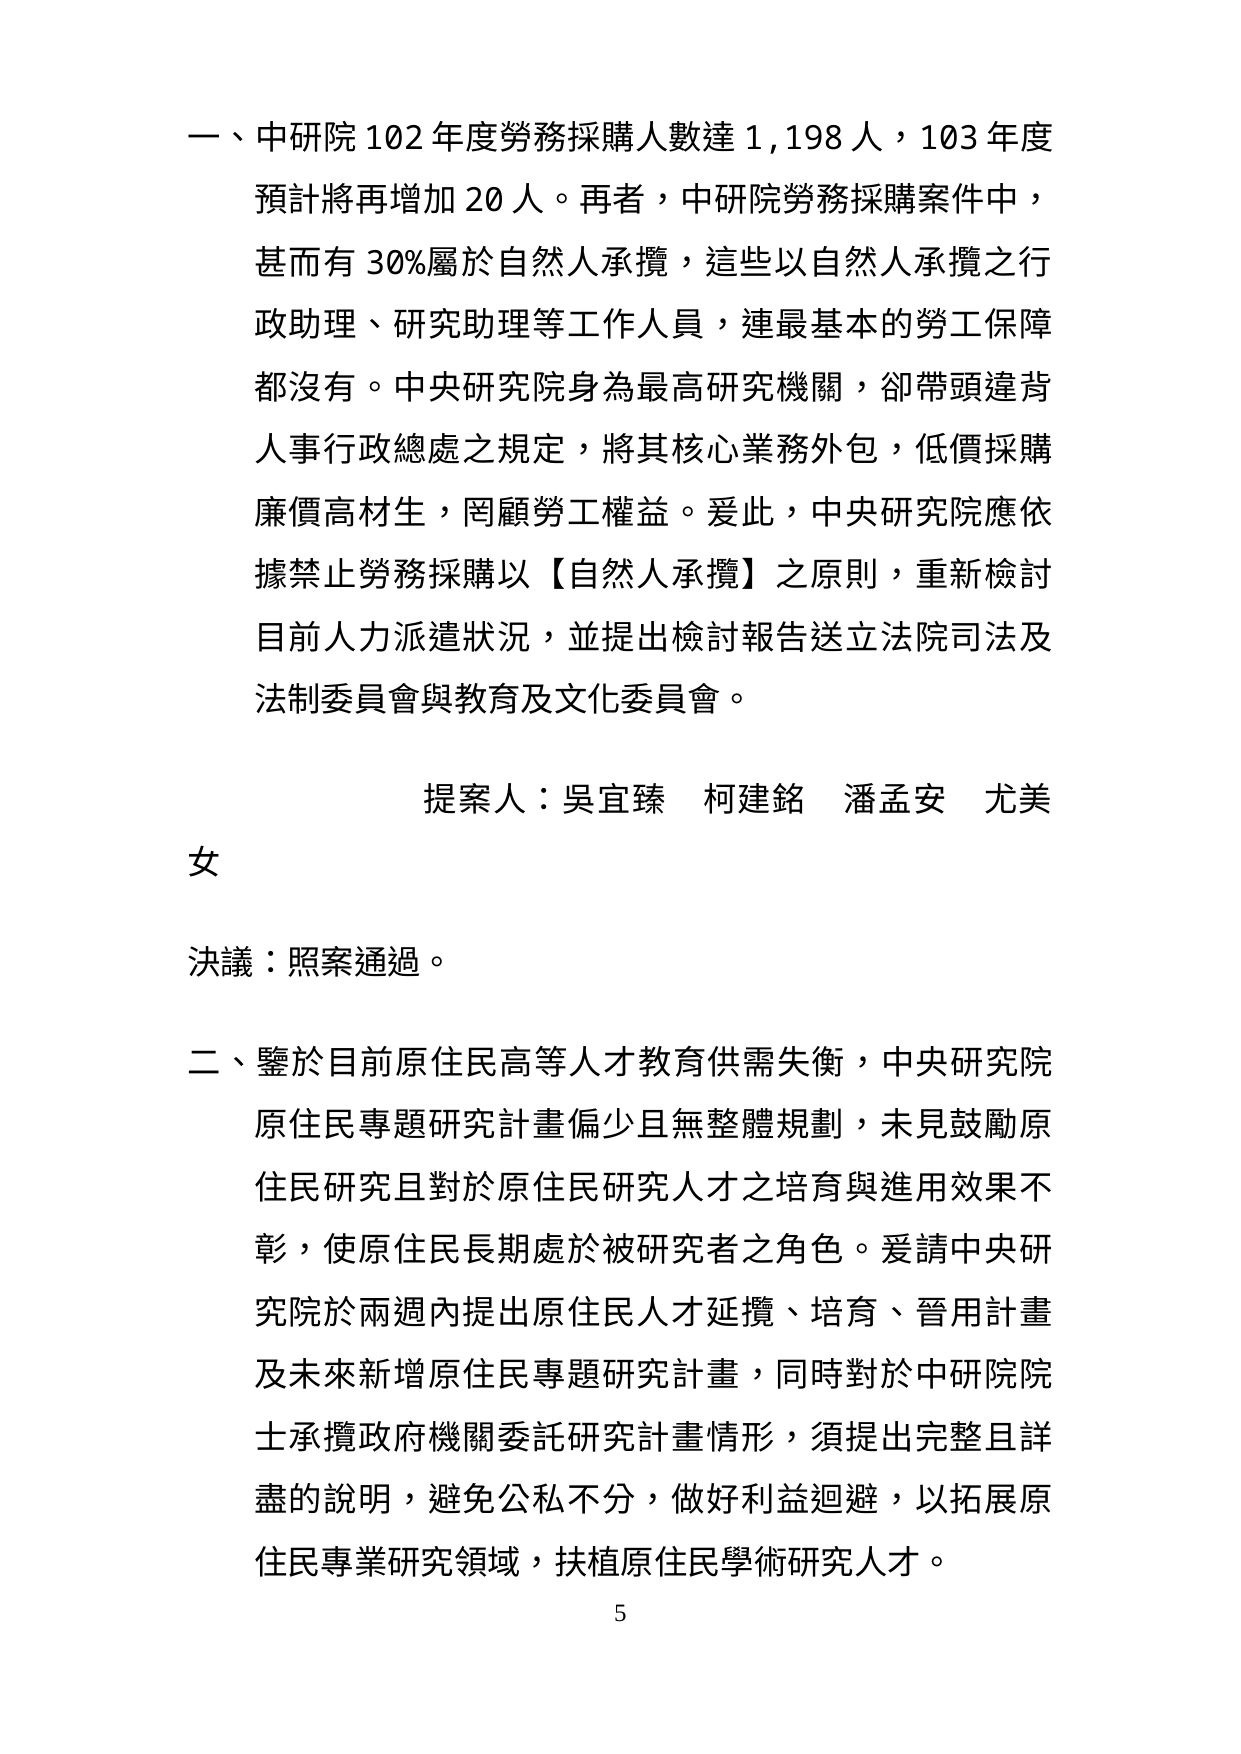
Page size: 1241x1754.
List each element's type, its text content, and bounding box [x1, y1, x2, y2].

text 提案人：吳宜臻 柯建銘 潘孟安 尤美女 [187, 756, 1053, 881]
text 一、中研院102年度勞務採購人數達1,198人，103年度預計將再增加20人。再者，中研院勞務採購案件中，甚而有30%屬於自然人承攬，這些以自然人承攬之行政助理、研究助理等工作人員，連最基本的勞工保障都沒有。中央研究院身為最高研究機關，卻帶頭違背人事行政總處之規定，將其核心業務外包，低價採購廉價高材生，罔顧勞工權益。爰此，中央研究院應依據禁止勞務採購以【自然人承攬】之原則，重新檢討目前人力派遣狀況，並提出檢討報告送立法院司法及法制委員會與教育及文化委員會。 [187, 93, 1053, 718]
text 二、鑒於目前原住民高等人才教育供需失衡，中央研究院原住民專題研究計畫偏少且無整體規劃，未見鼓勵原住民研究且對於原住民研究人才之培育與進用效果不彰，使原住民長期處於被研究者之角色。爰請中央研究院於兩週內提出原住民人才延攬、培育、晉用計畫及未來新增原住民專題研究計畫，同時對於中研院院士承攬政府機關委託研究計畫情形，須提出完整且詳盡的說明，避免公私不分，做好利益迴避，以拓展原住民專業研究領域，扶植原住民學術研究人才。 [187, 1018, 1053, 1581]
text 決議：照案通過。 [187, 918, 1053, 981]
